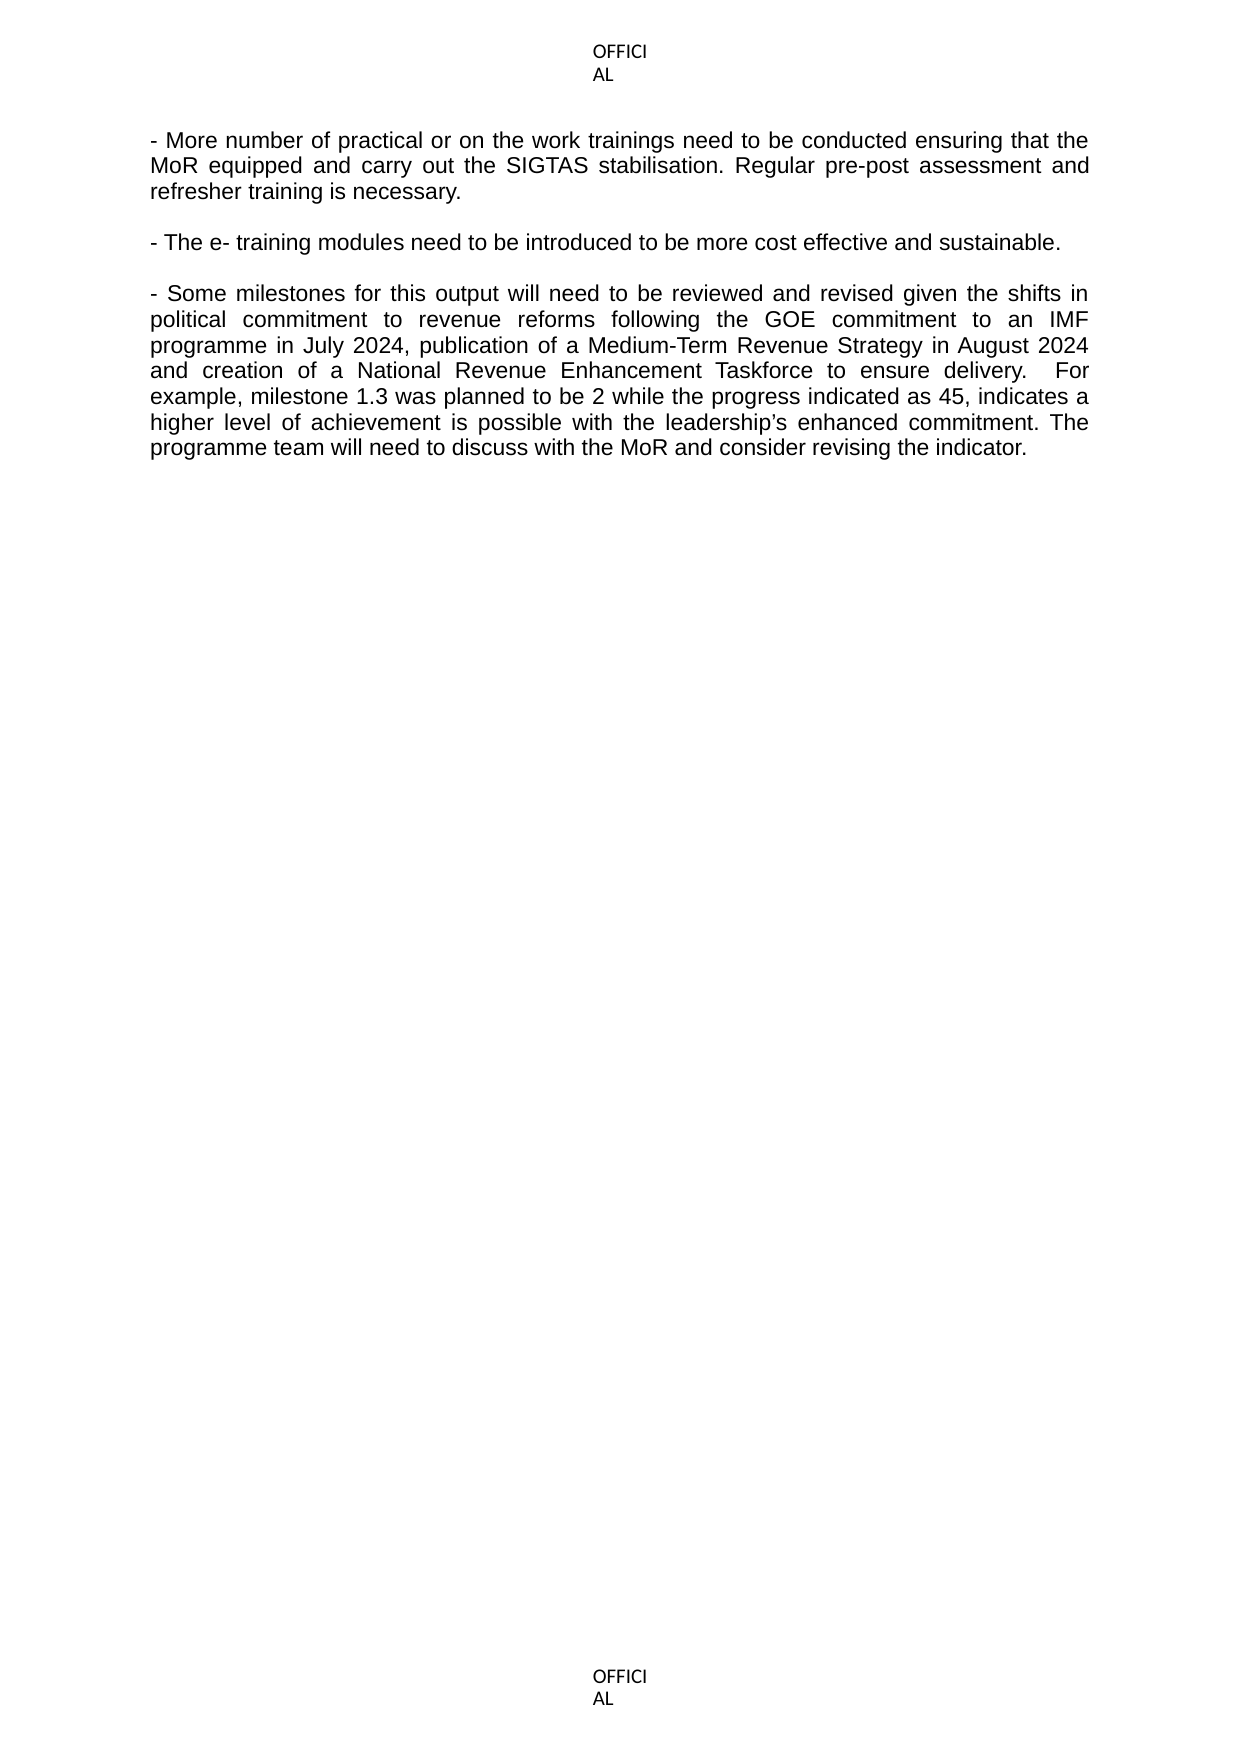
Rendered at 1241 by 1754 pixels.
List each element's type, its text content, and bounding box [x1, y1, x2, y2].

text - Some milestones for this output will need to be reviewed and revised given the shifts in political commitment to revenue reforms following the GOE commitment to an IMF programme in July 2024, publication of a Medium-Term Revenue Strategy in August 2024 and creation of a National Revenue Enhancement Taskforce to ensure delivery. For example, milestone 1.3 was planned to be 2 while the progress indicated as 45, indicates a higher level of achievement is possible with the leadership’s enhanced commitment. The programme team will need to discuss with the MoR and consider revising the indicator. [150, 281, 1090, 460]
text - More number of practical or on the work trainings need to be conducted ensuring that the MoR equipped and carry out the SIGTAS stabilisation. Regular pre-post assessment and refresher training is necessary. [150, 127, 1090, 204]
text - The e- training modules need to be introduced to be more cost effective and sustainable. [150, 230, 1090, 255]
